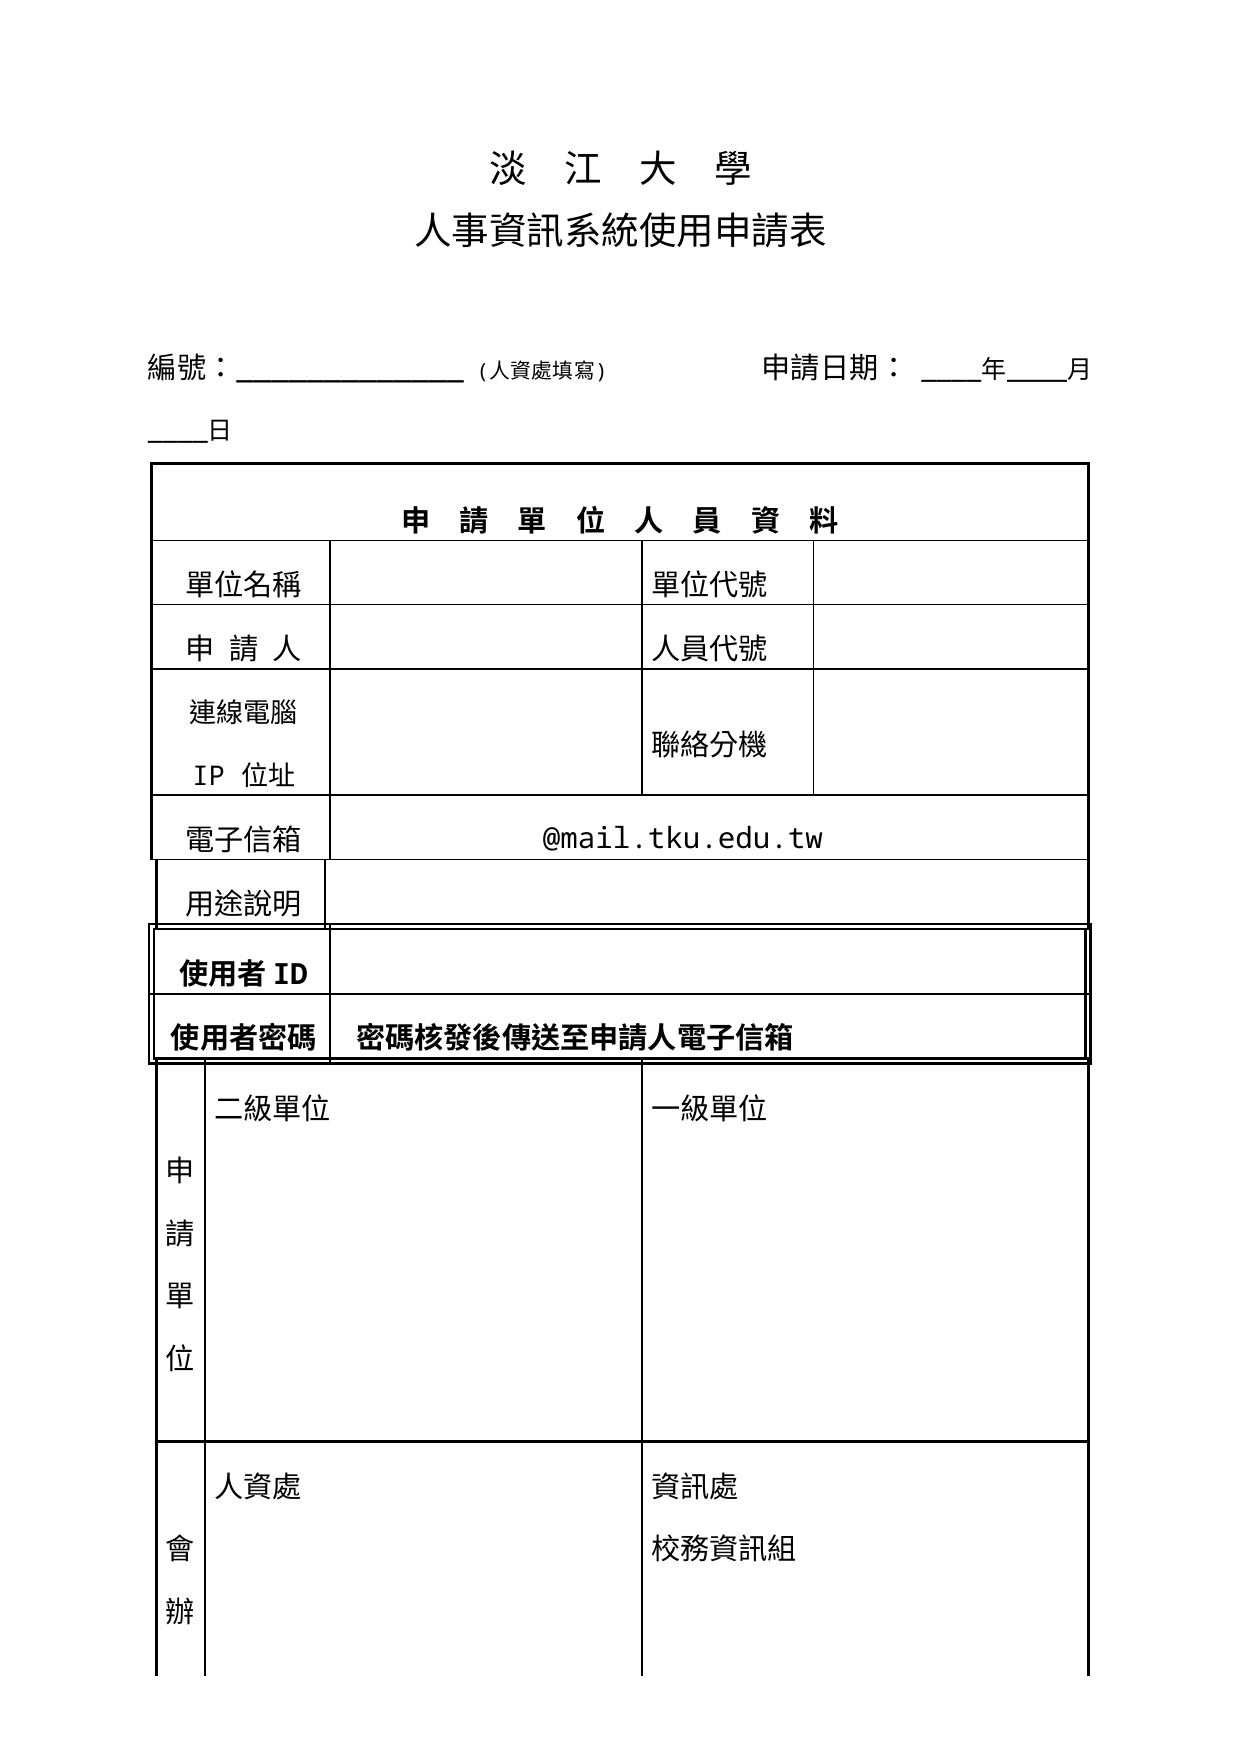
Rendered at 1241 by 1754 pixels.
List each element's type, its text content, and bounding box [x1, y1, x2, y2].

table_cell 人員代號 [643, 605, 813, 668]
table_cell [814, 605, 1087, 668]
table_cell [814, 670, 1087, 794]
table_cell 用途說明 [158, 860, 324, 922]
table_cell 單位代號 [643, 541, 813, 604]
table_cell @mail.tku.edu.tw [331, 796, 1087, 858]
table_cell 聯絡分機 [643, 670, 813, 794]
table_cell 一級單位 [643, 1065, 1087, 1440]
table_cell 申 請 人 [153, 605, 329, 668]
table_cell 會 辦 [158, 1443, 204, 1676]
table_cell [331, 541, 641, 604]
table_cell 使用者密碼 [155, 995, 329, 1057]
table_cell [151, 1065, 155, 1440]
table_cell [814, 541, 1087, 604]
table_cell 連線電腦 IP 位址 [153, 670, 329, 794]
table_cell [151, 925, 155, 993]
table_cell 申 請 單 位 [158, 1065, 204, 1440]
table_cell [326, 860, 1087, 922]
table_cell [151, 860, 155, 922]
table_cell 密碼核發後傳送至申請人電子信箱 [331, 995, 1084, 1057]
table_cell 電子信箱 [153, 796, 329, 858]
table_cell [331, 670, 641, 794]
table_cell [331, 930, 1084, 993]
table_cell [331, 605, 641, 668]
table_cell [151, 1440, 155, 1676]
table_cell 人資處 [206, 1443, 641, 1676]
text 人事資訊系統使用申請表 [148, 187, 1092, 249]
table_cell 資訊處 校務資訊組 [643, 1443, 1087, 1676]
table_cell 二級單位 [206, 1065, 641, 1440]
table_cell 使用者ID [155, 930, 329, 993]
text 編號：_____________ (人資處填寫) 申請日期： ____年____月____日 [148, 324, 1092, 449]
text 淡 江 大 學 [148, 124, 1092, 187]
table_cell 單位名稱 [153, 541, 329, 604]
table_header 申 請 單 位 人 員 資 料 [153, 465, 1087, 540]
